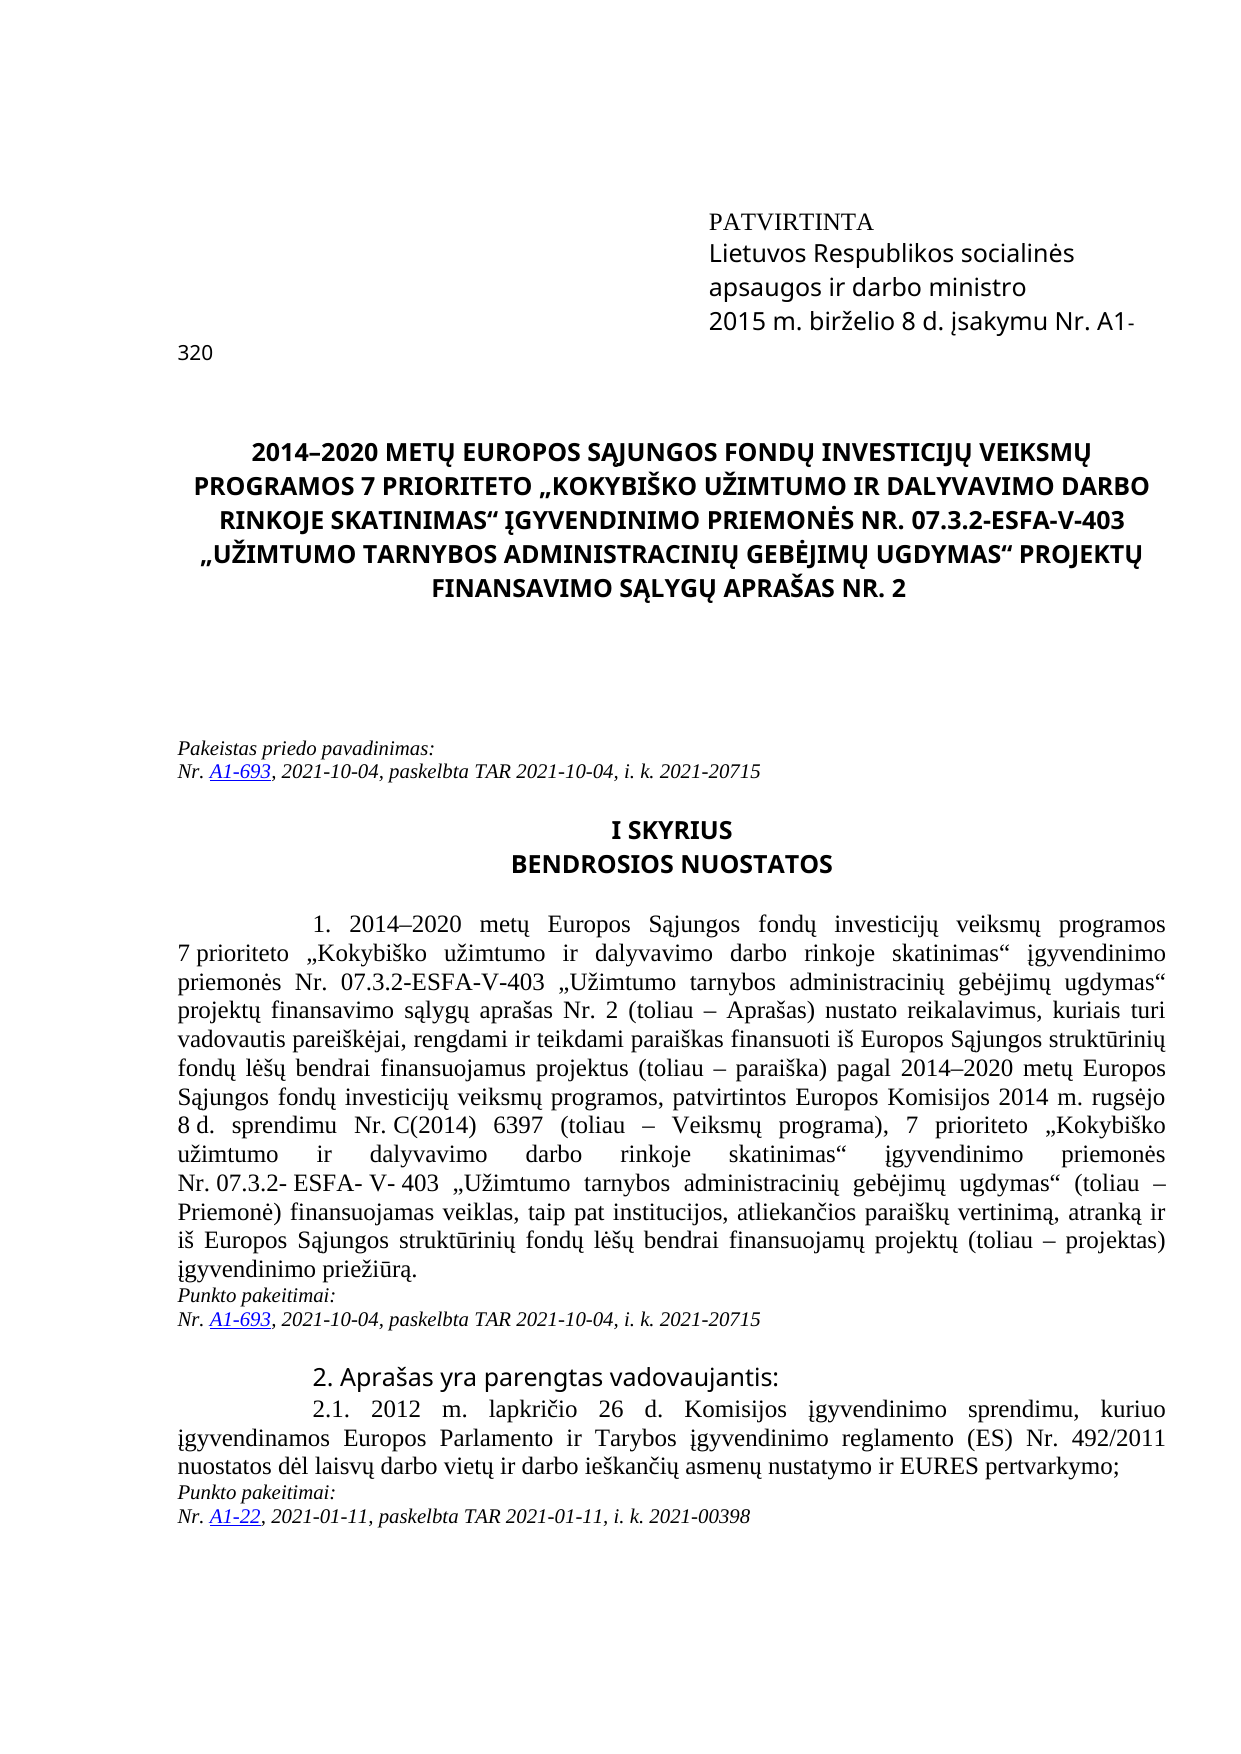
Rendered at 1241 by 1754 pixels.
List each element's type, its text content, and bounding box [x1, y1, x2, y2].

text Nr. A1-22, 2021-01-11, paskelbta TAR 2021-01-11, i. k. 2021-00398 [177, 1504, 1167, 1528]
text BENDROSIOS NUOSTATOS [177, 846, 1167, 880]
text 2014–2020 METŲ EUROPOS SĄJUNGOS FONDŲ INVESTICIJŲ VEIKSMŲ PROGRAMOS 7 PRIORITETO „KOKYBIŠKO UŽIMTUMO IR DALYVAVIMO DARBO RINKOJE SKATINIMAS“ ĮGYVENDINIMO PRIEMONĖS NR. 07.3.2-ESFA-V-403 „UŽIMTUMO TARNYBOS ADMINISTRACINIŲ GEBĖJIMŲ UGDYMAS“ PROJEKTŲ FINANSAVIMO SĄLYGŲ APRAŠAS NR. 2 [177, 434, 1167, 604]
text apsaugos ir darbo ministro [177, 269, 1167, 303]
text Lietuvos Respublikos socialinės [177, 235, 1167, 269]
text 2.1. 2012 m. lapkričio 26 d. Komisijos įgyvendinimo sprendimu, kuriuo įgyvendinamos Europos Parlamento ir Tarybos įgyvendinimo reglamento (ES) Nr. 492/2011 nuostatos dėl laisvų darbo vietų ir darbo ieškančių asmenų nustatymo ir EURES pertvarkymo; [177, 1394, 1167, 1480]
text Nr. A1-693, 2021-10-04, paskelbta TAR 2021-10-04, i. k. 2021-20715 [177, 759, 1167, 783]
text 2. Aprašas yra parengtas vadovaujantis: [177, 1360, 1167, 1394]
text 2015 m. birželio 8 d. įsakymu Nr. A1-320 [177, 303, 1167, 366]
text Nr. A1-693, 2021-10-04, paskelbta TAR 2021-10-04, i. k. 2021-20715 [177, 1307, 1167, 1331]
text I SKYRIUS [177, 812, 1167, 846]
text Punkto pakeitimai: [177, 1283, 1167, 1307]
text 1. 2014–2020 metų Europos Sąjungos fondų investicijų veiksmų programos 7 prioriteto „Kokybiško užimtumo ir dalyvavimo darbo rinkoje skatinimas“ įgyvendinimo priemonės Nr. 07.3.2-ESFA-V-403 „Užimtumo tarnybos administracinių gebėjimų ugdymas“ projektų finansavimo sąlygų aprašas Nr. 2 (toliau – Aprašas) nustato reikalavimus, kuriais turi vadovautis pareiškėjai, rengdami ir teikdami paraiškas finansuoti iš Europos Sąjungos struktūrinių fondų lėšų bendrai finansuojamus projektus (toliau – paraiška) pagal 2014–2020 metų Europos Sąjungos fondų investicijų veiksmų programos, patvirtintos Europos Komisijos 2014 m. rugsėjo 8 d. sprendimu Nr. C(2014) 6397 (toliau – Veiksmų programa), 7 prioriteto „Kokybiško užimtumo ir dalyvavimo darbo rinkoje skatinimas“ įgyvendinimo priemonės Nr. 07.3.2- ESFA- V- 403 „Užimtumo tarnybos administracinių gebėjimų ugdymas“ (toliau – Priemonė) finansuojamas veiklas, taip pat institucijos, atliekančios paraiškų vertinimą, atranką ir iš Europos Sąjungos struktūrinių fondų lėšų bendrai finansuojamų projektų (toliau – projektas) įgyvendinimo priežiūrą. [177, 909, 1167, 1283]
text Pakeistas priedo pavadinimas: [177, 735, 1167, 759]
text PATVIRTINTA [709, 207, 1167, 235]
text Punkto pakeitimai: [177, 1480, 1167, 1504]
